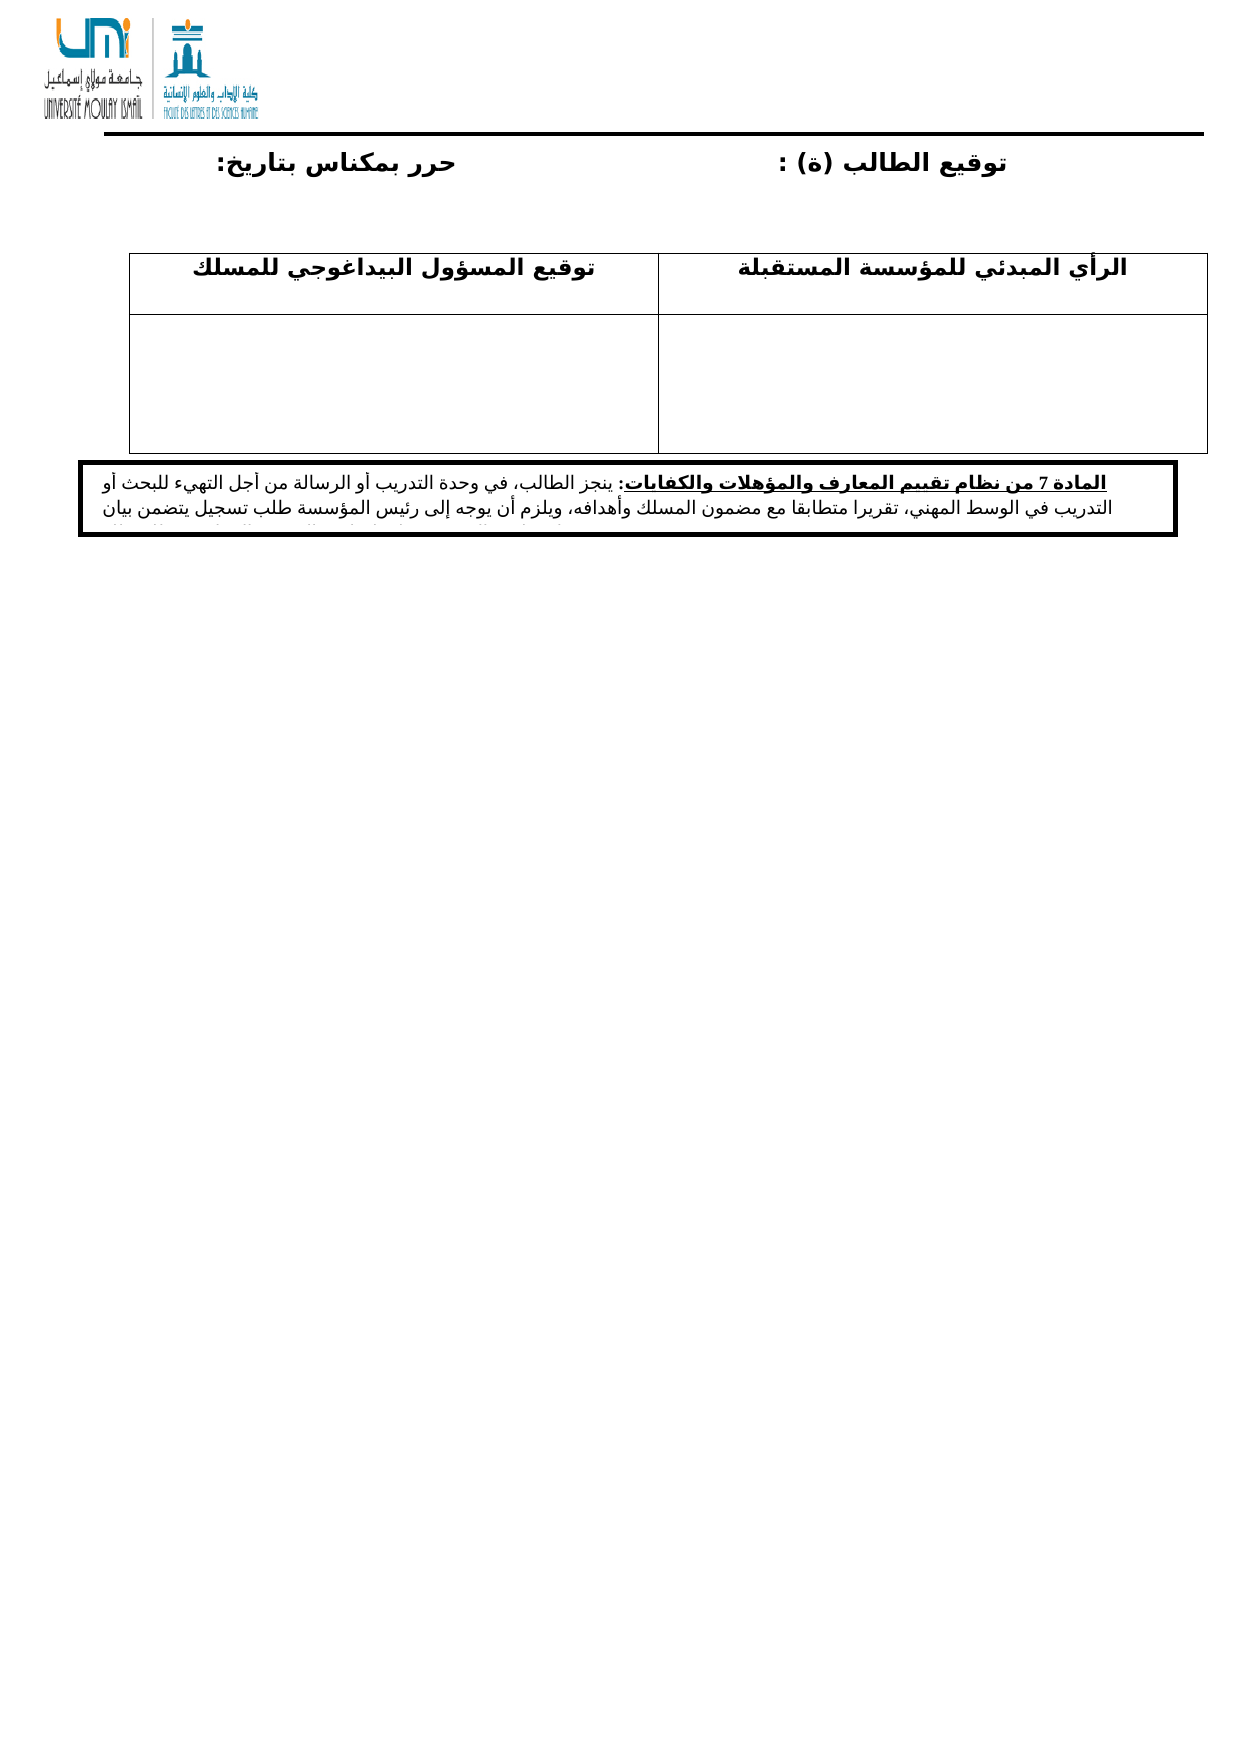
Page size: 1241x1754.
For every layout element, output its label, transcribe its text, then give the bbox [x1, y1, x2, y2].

table_header الرأي المبدئي للمؤسسة المستقبلة [659, 254, 1207, 314]
table_cell [659, 315, 1207, 453]
table_header توقيع المسؤول البيداغوجي للمسلك [130, 254, 658, 314]
text توقيع الطالب (ة) : حرر بمكناس بتاريخ: [89, 148, 1196, 177]
text المادة 7 من نظام تقييم المعارف والمؤهلات والكفايات: ينجز الطالب، في وحدة التدريب أو الرسالة من أجل التهيء للبحث أو التدريب في الوسط المهني، تقريرا متطابقا مع مضمون المسلك وأهدافه، ويلزم أن يوجه إلى رئيس المؤسسة طلب تسجيل يتضمن بيان موضوعه معززا بموافقة المشرف على إنجازه والمنسق البيداغوجي للمسلك. [98, 472, 1158, 525]
table_cell [130, 315, 658, 453]
